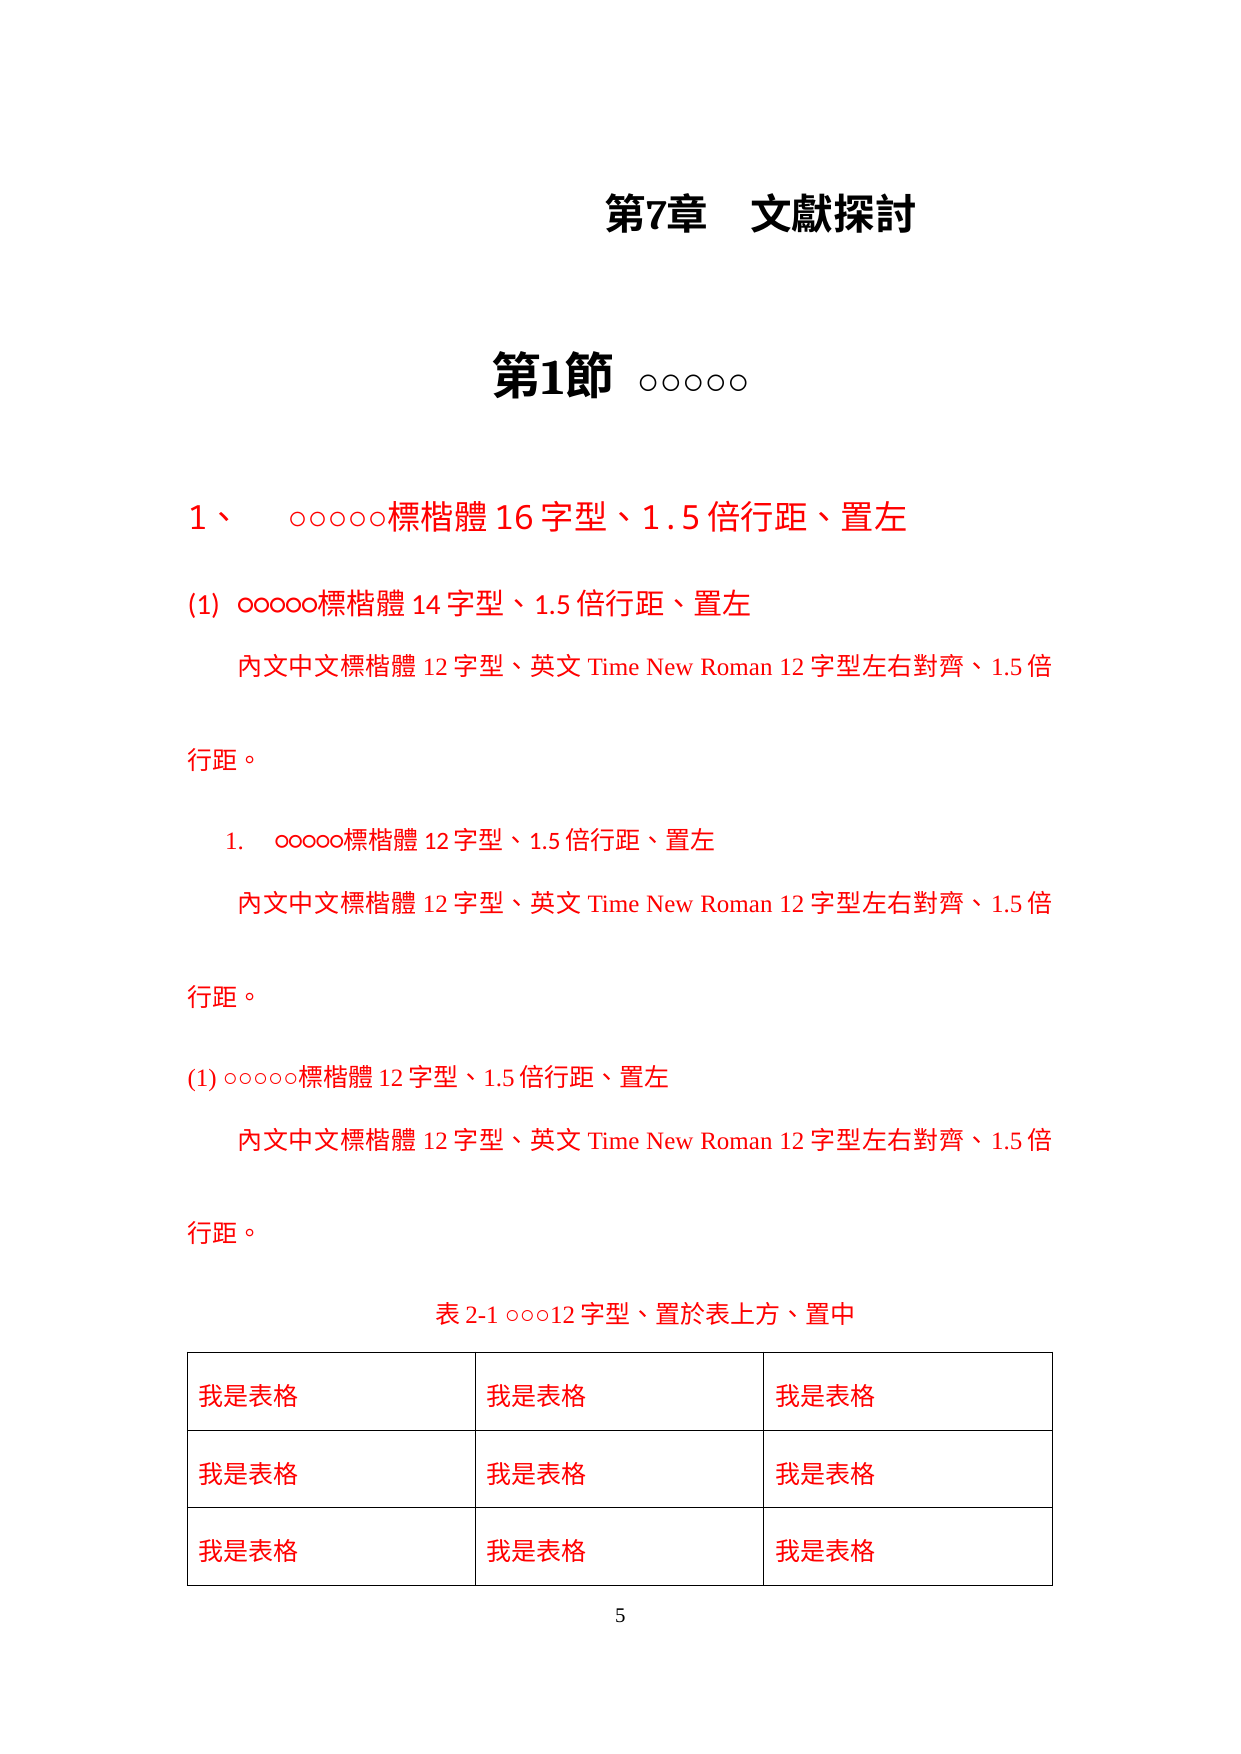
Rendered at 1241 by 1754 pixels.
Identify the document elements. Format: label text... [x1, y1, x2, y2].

table_header 我是表格 [188, 1353, 475, 1429]
subtitle ○○○○○ [187, 300, 1053, 425]
list ○○○○○標楷體14字型、1.5倍行距、置左 [187, 560, 1053, 623]
text 表2-1 ○○○12字型、置於表上方、置中 [187, 1271, 1053, 1333]
table_cell 我是表格 [764, 1431, 1052, 1507]
text 內文中文標楷體12字型、英文Time New Roman 12字型左右對齊、1.5倍行距。 [187, 623, 1053, 779]
table_header 我是表格 [476, 1353, 763, 1429]
text 內文中文標楷體12字型、英文Time New Roman 12字型左右對齊、1.5倍行距。 [187, 1097, 1053, 1253]
table_header 我是表格 [764, 1353, 1052, 1429]
table_cell 我是表格 [764, 1508, 1052, 1585]
list ○○○○○標楷體16字型、1.5倍行距、置左 [187, 474, 1053, 536]
table_cell 我是表格 [476, 1508, 763, 1585]
text (1) ○○○○○標楷體12字型、1.5倍行距、置左 [187, 1034, 1053, 1097]
subtitle 文獻探討 [468, 170, 1053, 232]
table_cell 我是表格 [476, 1431, 763, 1507]
list ○○○○○標楷體12字型、1.5倍行距、置左 [225, 797, 1053, 860]
table_cell 我是表格 [188, 1508, 475, 1585]
table_cell 我是表格 [188, 1431, 475, 1507]
text 內文中文標楷體12字型、英文Time New Roman 12字型左右對齊、1.5倍行距。 [187, 860, 1053, 1016]
